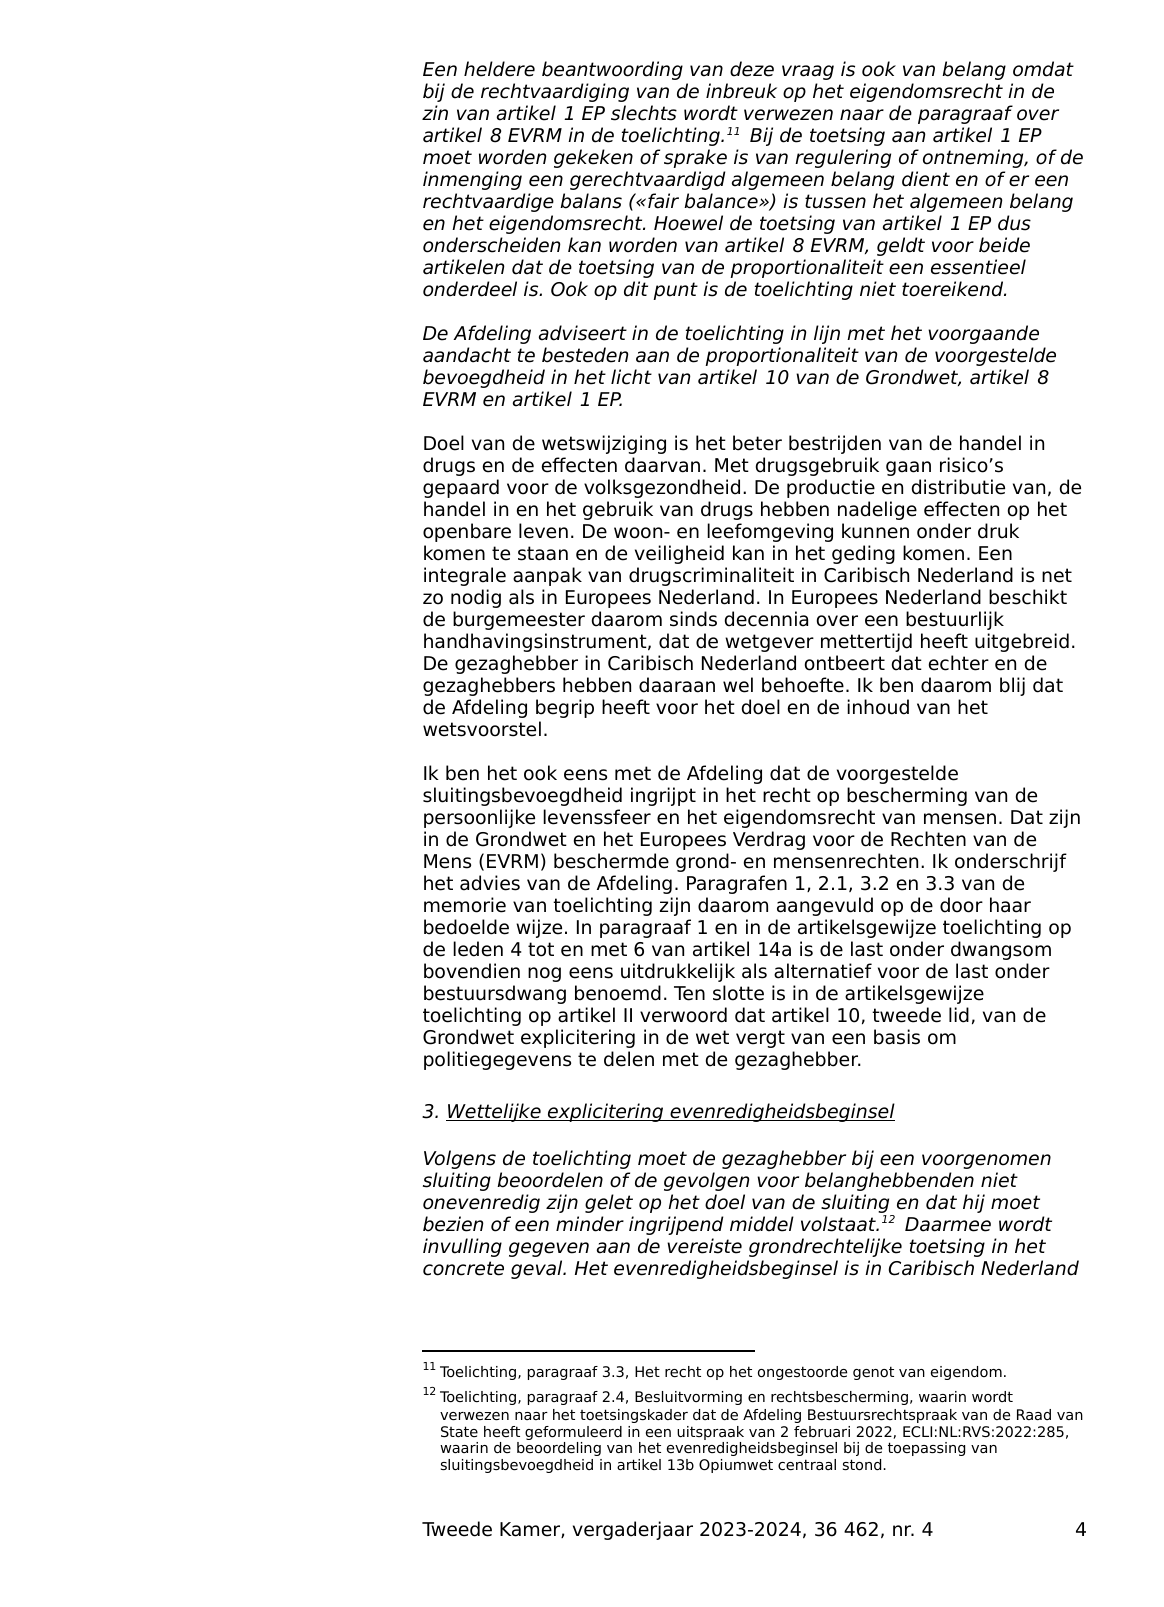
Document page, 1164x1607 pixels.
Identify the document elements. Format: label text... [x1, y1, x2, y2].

text Doel van de wetswijziging is het beter bestrijden van de handel in drugs en de effecten daarvan. Met drugsgebruik gaan risico’s gepaard voor de volksgezondheid. De productie en distributie van, de handel in en het gebruik van drugs hebben nadelige effecten op het openbare leven. De woon- en leefomgeving kunnen onder druk komen te staan en de veiligheid kan in het geding komen. Een integrale aanpak van drugscriminaliteit in Caribisch Nederland is net zo nodig als in Europees Nederland. In Europees Nederland beschikt de burgemeester daarom sinds decennia over een bestuurlijk handhavingsinstrument, dat de wetgever mettertijd heeft uitgebreid. De gezaghebber in Caribisch Nederland ontbeert dat echter en de gezaghebbers hebben daaraan wel behoefte. Ik ben daarom blij dat de Afdeling begrip heeft voor het doel en de inhoud van het wetsvoorstel. [422, 433, 1087, 741]
text Toelichting, paragraaf 2.4, Besluitvorming en rechtsbescherming, waarin wordt verwezen naar het toetsingskader dat de Afdeling Bestuursrechtspraak van de Raad van State heeft geformuleerd in een uitspraak van 2 februari 2022, ECLI:NL:RVS:2022:285, waarin de beoordeling van het evenredigheidsbeginsel bij de toepassing van sluitingsbevoegdheid in artikel 13b Opiumwet centraal stond. [422, 1385, 1087, 1474]
text De Afdeling adviseert in de toelichting in lijn met het voorgaande aandacht te besteden aan de proportionaliteit van de voorgestelde bevoegdheid in het licht van artikel 10 van de Grondwet, artikel 8 EVRM en artikel 1 EP. [422, 323, 1087, 411]
text Toelichting, paragraaf 3.3, Het recht op het ongestoorde genot van eigendom. [422, 1360, 1087, 1382]
text Ik ben het ook eens met de Afdeling dat de voorgestelde sluitingsbevoegdheid ingrijpt in het recht op bescherming van de persoonlijke levenssfeer en het eigendomsrecht van mensen. Dat zijn in de Grondwet en het Europees Verdrag voor de Rechten van de Mens (EVRM) beschermde grond- en mensenrechten. Ik onderschrijf het advies van de Afdeling. Paragrafen 1, 2.1, 3.2 en 3.3 van de memorie van toelichting zijn daarom aangevuld op de door haar bedoelde wijze. In paragraaf 1 en in de artikelsgewijze toelichting op de leden 4 tot en met 6 van artikel 14a is de last onder dwangsom bovendien nog eens uitdrukkelijk als alternatief voor de last onder bestuursdwang benoemd. Ten slotte is in de artikelsgewijze toelichting op artikel II verwoord dat artikel 10, tweede lid, van de Grondwet explicitering in de wet vergt van een basis om politiegegevens te delen met de gezaghebber. [422, 763, 1087, 1071]
text Volgens de toelichting moet de gezaghebber bij een voorgenomen sluiting beoordelen of de gevolgen voor belanghebbenden niet onevenredig zijn gelet op het doel van de sluiting en dat hij moet bezien of een minder ingrijpend middel volstaat. Daarmee wordt invulling gegeven aan de vereiste grondrechtelijke toetsing in het concrete geval. Het evenredigheidsbeginsel is in Caribisch Nederland [422, 1148, 1087, 1302]
text Een heldere beantwoording van deze vraag is ook van belang omdat bij de rechtvaardiging van de inbreuk op het eigendomsrecht in de zin van artikel 1 EP slechts wordt verwezen naar de paragraaf over artikel 8 EVRM in de toelichting. Bij de toetsing aan artikel 1 EP moet worden gekeken of sprake is van regulering of ontneming, of de inmenging een gerechtvaardigd algemeen belang dient en of er een rechtvaardige balans («fair balance») is tussen het algemeen belang en het eigendomsrecht. Hoewel de toetsing van artikel 1 EP dus onderscheiden kan worden van artikel 8 EVRM, geldt voor beide artikelen dat de toetsing van de proportionaliteit een essentieel onderdeel is. Ook op dit punt is de toelichting niet toereikend. [422, 59, 1087, 301]
subtitle 3. Wettelijke explicitering evenredigheidsbeginsel [422, 1101, 1087, 1123]
